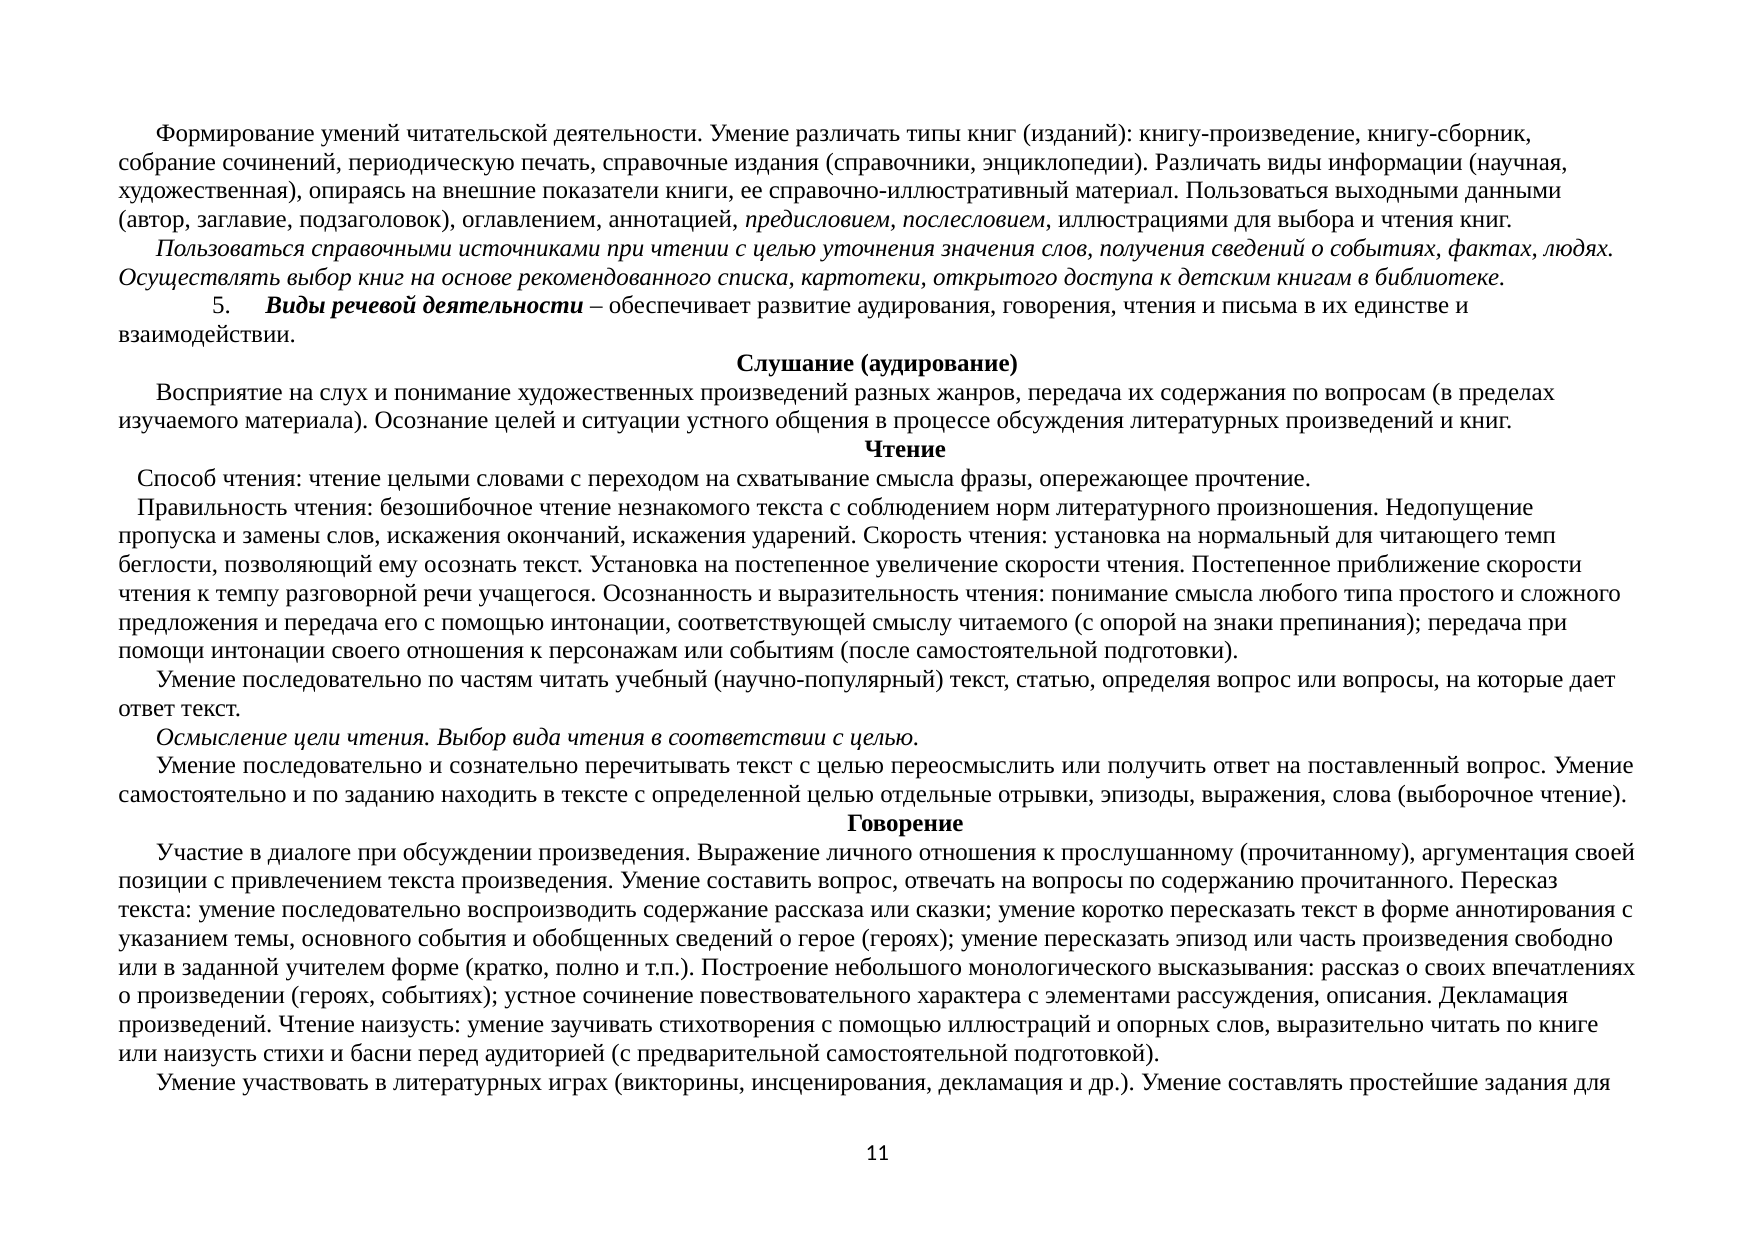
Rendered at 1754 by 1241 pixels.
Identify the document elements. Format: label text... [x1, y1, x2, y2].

text Пользоваться справочными источниками при чтении с целью уточнения значения слов, получения сведений о событиях, фактах, людях. Осуществлять выбор книг на основе рекомендованного списка, картотеки, открытого доступа к детским книгам в библиотеке. [118, 233, 1636, 291]
text Говорение [118, 808, 1636, 837]
text Умение последовательно и сознательно перечитывать текст с целью переосмыслить или получить ответ на поставленный вопрос. Умение самостоятельно и по заданию находить в тексте с определенной целью отдельные отрывки, эпизоды, выражения, слова (выборочное чтение). [118, 751, 1636, 808]
text Формирование умений читательской деятельности. Умение различать типы книг (изданий): книгу-произведение, книгу-сборник, собрание сочинений, периодическую печать, справочные издания (справочники, энциклопедии). Различать виды информации (научная, художественная), опираясь на внешние показатели книги, ее справочно-иллюстративный материал. Пользоваться выходными данными (автор, заглавие, подзаголовок), оглавлением, аннотацией, предисловием, послесловием, иллюстрациями для выбора и чтения книг. [118, 118, 1636, 233]
text Участие в диалоге при обсуждении произведения. Выражение личного отношения к прослушанному (прочитанному), аргументация своей позиции с привлечением текста произведения. Умение составить вопрос, отвечать на вопросы по содержанию прочитанного. Пересказ текста: умение последовательно воспроизводить содержание рассказа или сказки; умение коротко пересказать текст в форме аннотирования с указанием темы, основного события и обобщенных сведений о герое (героях); умение пересказать эпизод или часть произведения свободно или в заданной учителем форме (кратко, полно и т.п.). Построение небольшого монологического высказывания: рассказ о своих впечатлениях о произведении (героях, событиях); устное сочинение повествовательного характера с элементами рассуждения, описания. Декламация произведений. Чтение наизусть: умение заучивать стихотворения с помощью иллюстраций и опорных слов, выразительно читать по книге или наизусть стихи и басни перед аудиторией (с предварительной самостоятельной подготовкой). [118, 837, 1636, 1067]
text Осмысление цели чтения. Выбор вида чтения в соответствии с целью. [118, 722, 1636, 751]
list Виды речевой деятельности – обеспечивает развитие аудирования, говорения, чтения и письма в их единстве и взаимодействии. [118, 291, 1636, 348]
text Умение участвовать в литературных играх (викторины, инсценирования, декламация и др.). Умение составлять простейшие задания для [118, 1067, 1636, 1096]
text Способ чтения: чтение целыми словами с переходом на схватывание смысла фразы, опережающее прочтение. [118, 463, 1636, 492]
text Чтение [118, 434, 1636, 463]
text Умение последовательно по частям читать учебный (научно-популярный) текст, статью, определяя вопрос или вопросы, на которые дает ответ текст. [118, 664, 1636, 722]
text Слушание (аудирование) [118, 348, 1636, 377]
text Восприятие на слух и понимание художественных произведений разных жанров, передача их содержания по вопросам (в пределах изучаемого материала). Осознание целей и ситуации устного общения в процессе обсуждения литературных произведений и книг. [118, 377, 1636, 434]
text Правильность чтения: безошибочное чтение незнакомого текста с соблюдением норм литературного произношения. Недопущение пропуска и замены слов, искажения окончаний, искажения ударений. Скорость чтения: установка на нормальный для читающего темп беглости, позволяющий ему осознать текст. Установка на постепенное увеличение скорости чтения. Постепенное приближение скорости чтения к темпу разговорной речи учащегося. Осознанность и выразительность чтения: понимание смысла любого типа простого и сложного предложения и передача его с помощью интонации, соответствующей смыслу читаемого (с опорой на знаки препинания); передача при помощи интонации своего отношения к персонажам или событиям (после самостоятельной подготовки). [118, 492, 1636, 664]
